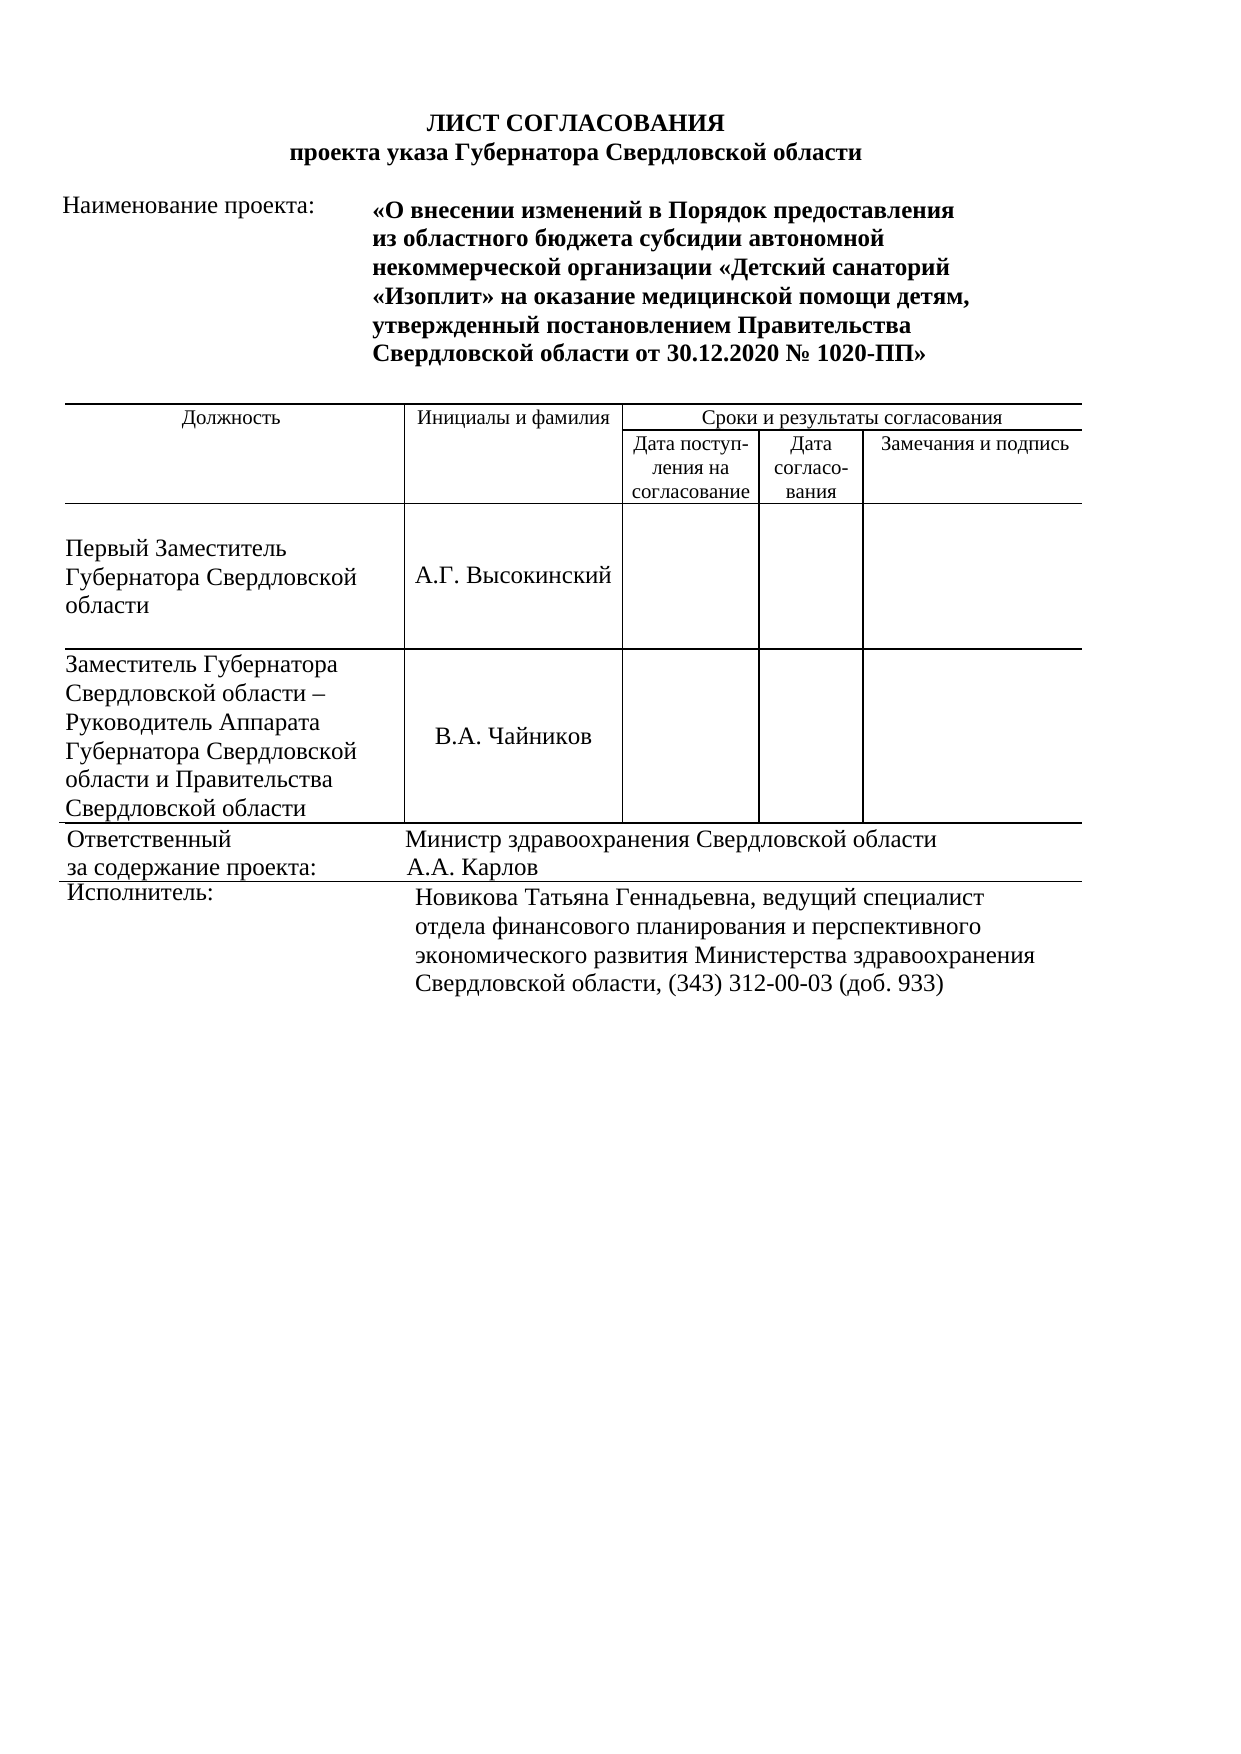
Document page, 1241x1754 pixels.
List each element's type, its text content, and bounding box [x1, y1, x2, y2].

table_cell [59, 503, 65, 648]
table_cell [59, 648, 65, 822]
table_header Инициалы и фамилия [405, 405, 622, 503]
table_cell [396, 997, 1082, 1073]
table_cell [864, 504, 1082, 648]
table_header Должность [65, 405, 404, 503]
table_cell [760, 650, 862, 822]
table_header [59, 403, 65, 429]
text ЛИСТ СОГЛАСОВАНИЯ [59, 108, 1092, 137]
table_cell [396, 1073, 1082, 1183]
table_cell Первый Заместитель Губернатора Свердловской области [65, 504, 404, 648]
table_cell [760, 504, 862, 648]
table_cell Министр здравоохранения Свердловской области А.А. Карлов [396, 824, 1082, 881]
table_cell [864, 650, 1082, 822]
table_cell Исполнитель: [59, 882, 396, 1183]
table_cell А.Г. Высокинский [405, 504, 622, 648]
table_cell [623, 650, 758, 822]
table_cell Дата согласо-вания [760, 431, 862, 503]
table_cell В.А. Чайников [405, 650, 622, 822]
table_cell Новикова Татьяна Геннадьевна, ведущий специалист отдела финансового планирования и перспективного экономического развития Министерства здравоохранения Свердловской области, (343) 312-00-03 (доб. 933) [396, 882, 1082, 997]
table_header «О внесении изменений в Порядок предоставления из областного бюджета субсидии автономной некоммерческой организации «Детский санаторий «Изоплит» на оказание медицинской помощи детям, утвержденный постановлением Правительства Свердловской области от 30.12.2020 № 1020‑ПП» [369, 195, 1063, 396]
table_cell Замечания и подпись [864, 431, 1082, 503]
table_cell Дата поступ-ления на согласование [623, 431, 758, 503]
table_cell [623, 504, 758, 648]
table_header Сроки и результаты согласования [623, 405, 1082, 429]
text проекта указа Губернатора Свердловской области [59, 137, 1092, 166]
table_cell Ответственный за содержание проекта: [59, 823, 396, 881]
table_cell [59, 429, 65, 503]
table_header Наименование проекта: [59, 195, 369, 396]
table_cell Заместитель Губернатора Свердловской области – Руководитель Аппарата Губернатора Свердловской области и Правительства Свердловской области [65, 650, 404, 822]
